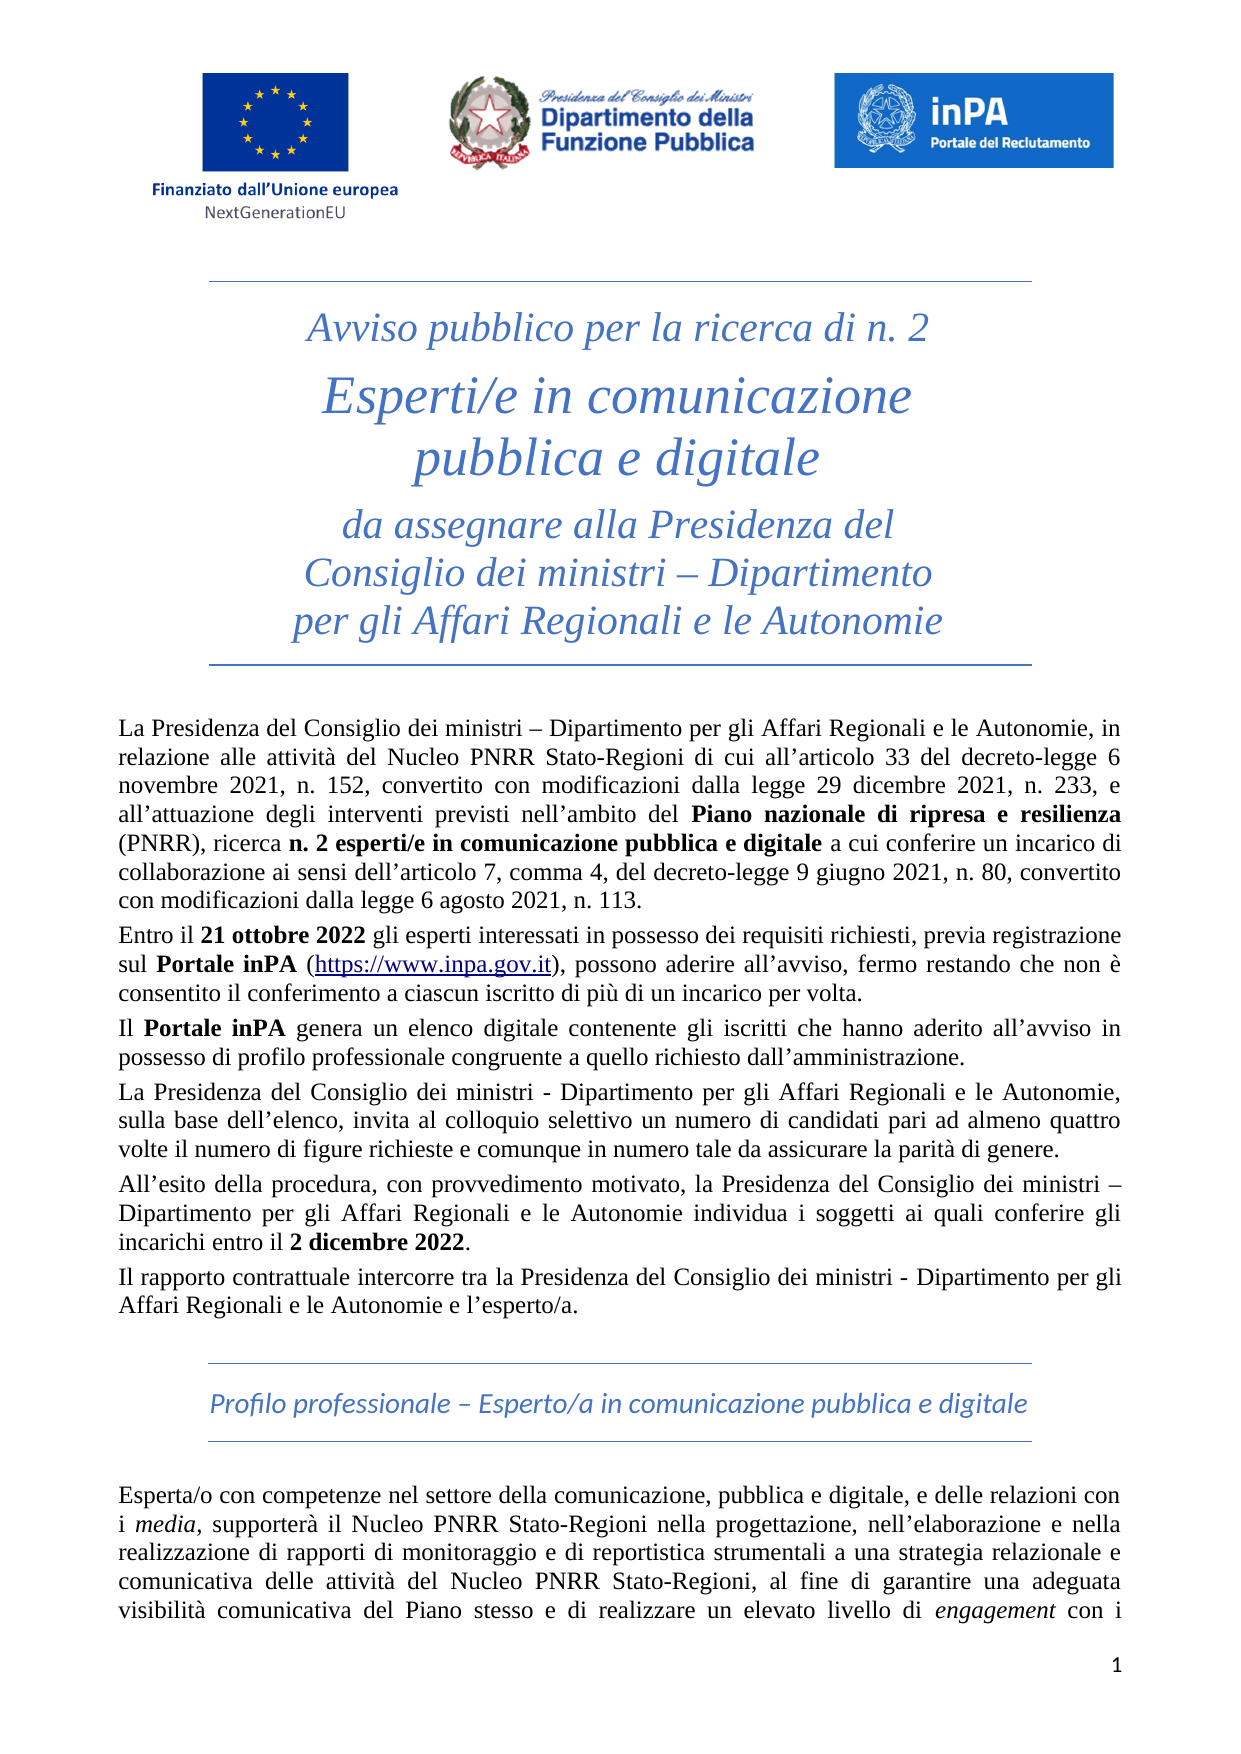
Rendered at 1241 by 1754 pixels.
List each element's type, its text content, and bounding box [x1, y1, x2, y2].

text La Presidenza del Consiglio dei ministri – Dipartimento per gli Affari Regionali e le Autonomie, in relazione alle attività del Nucleo PNRR Stato-Regioni di cui all’articolo 33 del decreto-legge 6 novembre 2021, n. 152, convertito con modificazioni dalla legge 29 dicembre 2021, n. 233, e all’attuazione degli interventi previsti nell’ambito del Piano nazionale di ripresa e resilienza (PNRR), ricerca n. 2 esperti/e in comunicazione pubblica e digitale a cui conferire un incarico di collaborazione ai sensi dell’articolo 7, comma 4, del decreto-legge 9 giugno 2021, n. 80, convertito con modificazioni dalla legge 6 agosto 2021, n. 113. [118, 713, 1122, 914]
text La Presidenza del Consiglio dei ministri - Dipartimento per gli Affari Regionali e le Autonomie, sulla base dell’elenco, invita al colloquio selettivo un numero di candidati pari ad almeno quattro volte il numero di figure richieste e comunque in numero tale da assicurare la parità di genere. [118, 1077, 1122, 1163]
text Avviso pubblico per la ricerca di n. 2 [209, 282, 1032, 341]
text da assegnare alla Presidenza del Consiglio dei ministri – Dipartimento per gli Affari Regionali e le Autonomie [209, 478, 1032, 664]
text Esperti/e in comunicazione pubblica e digitale [209, 341, 1032, 478]
text All’esito della procedura, con provvedimento motivato, la Presidenza del Consiglio dei ministri – Dipartimento per gli Affari Regionali e le Autonomie individua i soggetti ai quali conferire gli incarichi entro il 2 dicembre 2022. [118, 1169, 1122, 1256]
text Esperta/o con competenze nel settore della comunicazione, pubblica e digitale, e delle relazioni con i media, supporterà il Nucleo PNRR Stato-Regioni nella progettazione, nell’elaborazione e nella realizzazione di rapporti di monitoraggio e di reportistica strumentali a una strategia relazionale e comunicativa delle attività del Nucleo PNRR Stato-Regioni, al fine di garantire una adeguata visibilità comunicativa del Piano stesso e di realizzare un elevato livello di engagement con i [118, 1480, 1122, 1624]
text Entro il 21 ottobre 2022 gli esperti interessati in possesso dei requisiti richiesti, previa registrazione sul Portale inPA (https://www.inpa.gov.it), possono aderire all’avviso, fermo restando che non è consentito il conferimento a ciascun iscritto di più di un incarico per volta. [118, 921, 1122, 1007]
text Il Portale inPA genera un elenco digitale contenente gli iscritti che hanno aderito all’avviso in possesso di profilo professionale congruente a quello richiesto dall’amministrazione. [118, 1013, 1122, 1071]
text Il rapporto contrattuale intercorre tra la Presidenza del Consiglio dei ministri - Dipartimento per gli Affari Regionali e le Autonomie e l’esperto/a. [118, 1262, 1122, 1319]
text Profilo professionale – Esperto/a in comunicazione pubblica e digitale [208, 1364, 1032, 1441]
